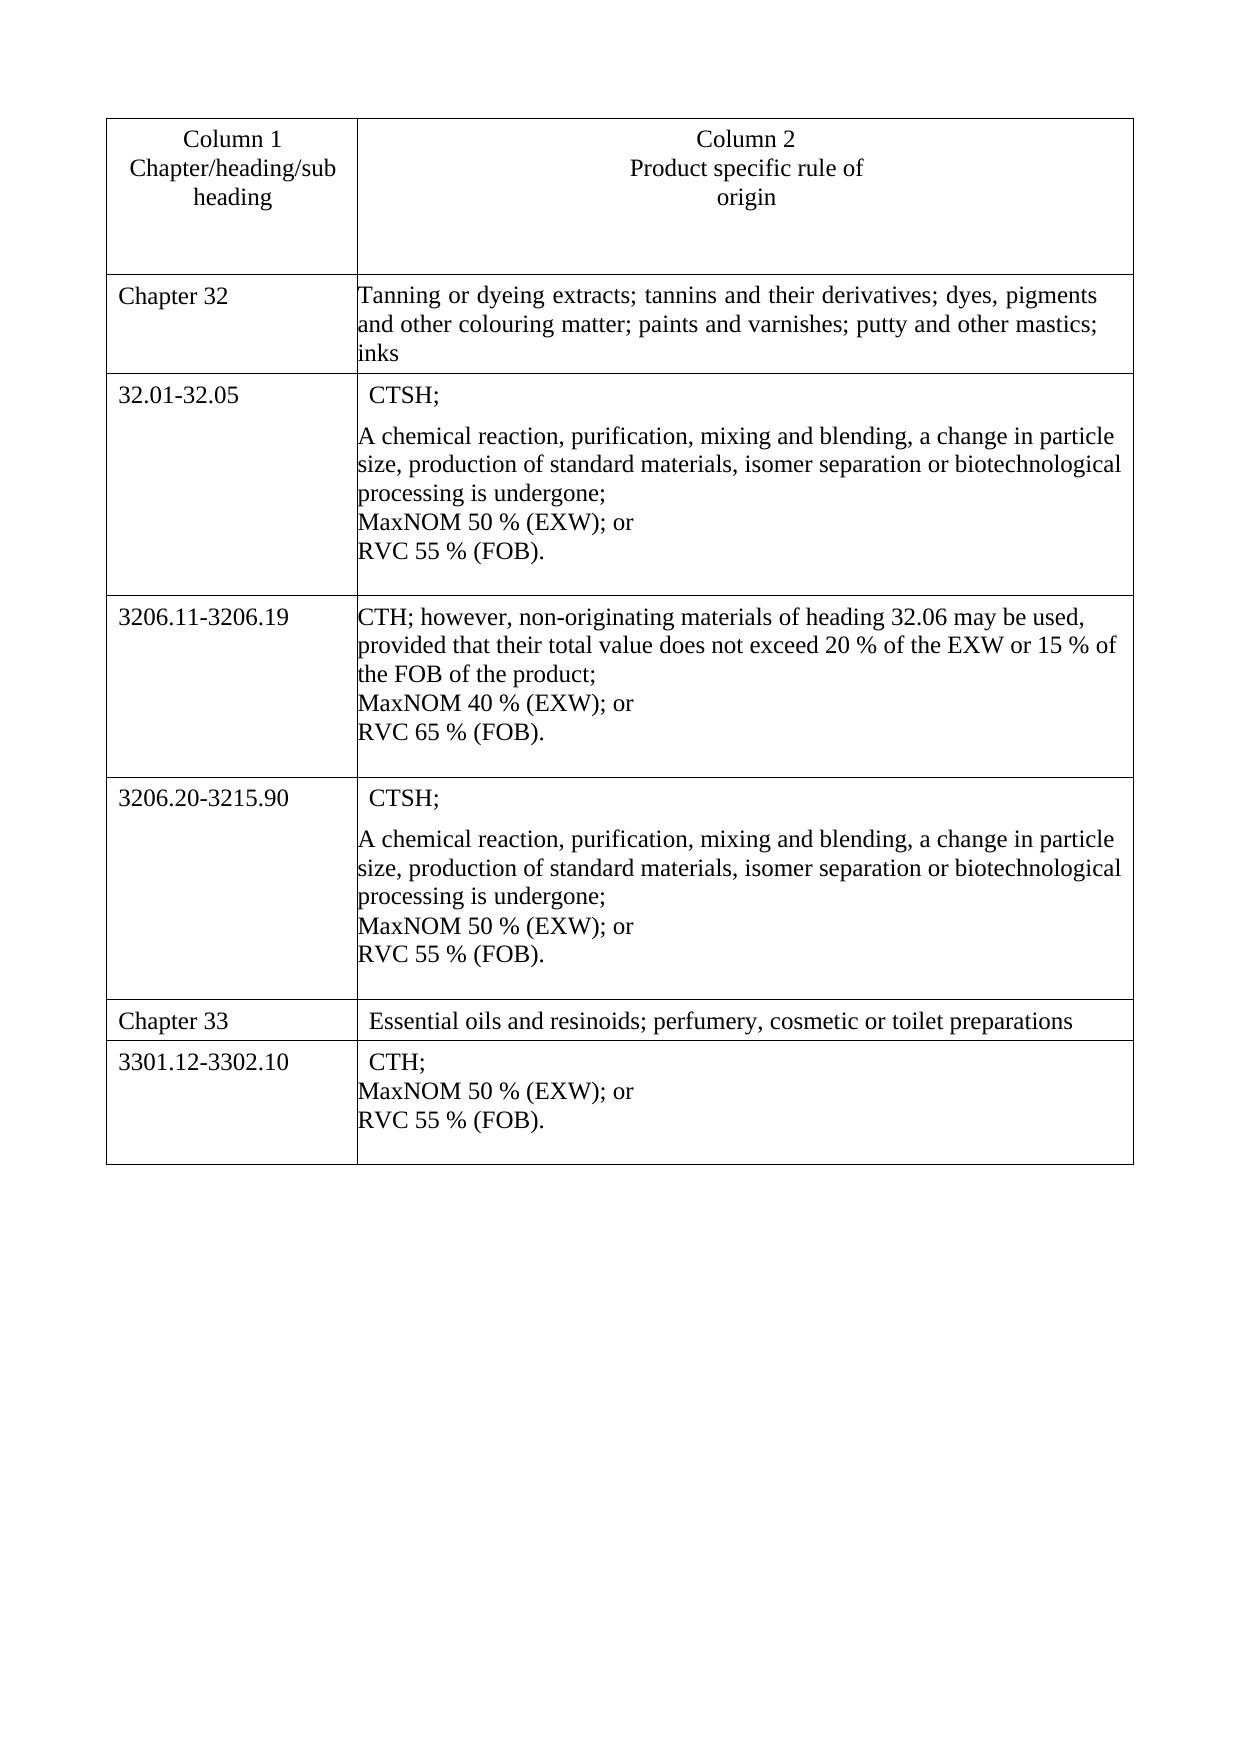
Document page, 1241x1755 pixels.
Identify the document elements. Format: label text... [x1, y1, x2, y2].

table_cell Tanning or dyeing extracts; tannins and their derivatives; dyes, pigments and other colouring matter; paints and varnishes; putty and other mastics; inks [358, 275, 1133, 373]
table_cell 3206.11-3206.19 [107, 596, 357, 777]
table_cell 32.01-32.05 [107, 374, 357, 595]
table_cell CTSH; A chemical reaction, purification, mixing and blending, a change in particle size, production of standard materials, isomer separation or biotechnological processing is undergone; MaxNOM 50 % (EXW); or RVC 55 % (FOB). [358, 778, 1133, 999]
table_cell CTSH; A chemical reaction, purification, mixing and blending, a change in particle size, production of standard materials, isomer separation or biotechnological processing is undergone; MaxNOM 50 % (EXW); or RVC 55 % (FOB). [358, 374, 1133, 595]
table_cell Essential oils and resinoids; perfumery, cosmetic or toilet preparations [358, 1000, 1133, 1040]
table_header Column 1 Chapter/heading/subheading [107, 119, 357, 274]
table_cell Chapter 33 [107, 1000, 357, 1040]
table_header Column 2 Product specific rule of origin [358, 119, 1133, 274]
table_cell CTH; MaxNOM 50 % (EXW); or RVC 55 % (FOB). [358, 1041, 1133, 1164]
table_cell CTH; however, non-originating materials of heading 32.06 may be used, provided that their total value does not exceed 20 % of the EXW or 15 % of the FOB of the product; MaxNOM 40 % (EXW); or RVC 65 % (FOB). [358, 596, 1133, 777]
table_cell Chapter 32 [107, 275, 357, 373]
table_cell 3301.12-3302.10 [107, 1041, 357, 1164]
table_cell 3206.20-3215.90 [107, 778, 357, 999]
